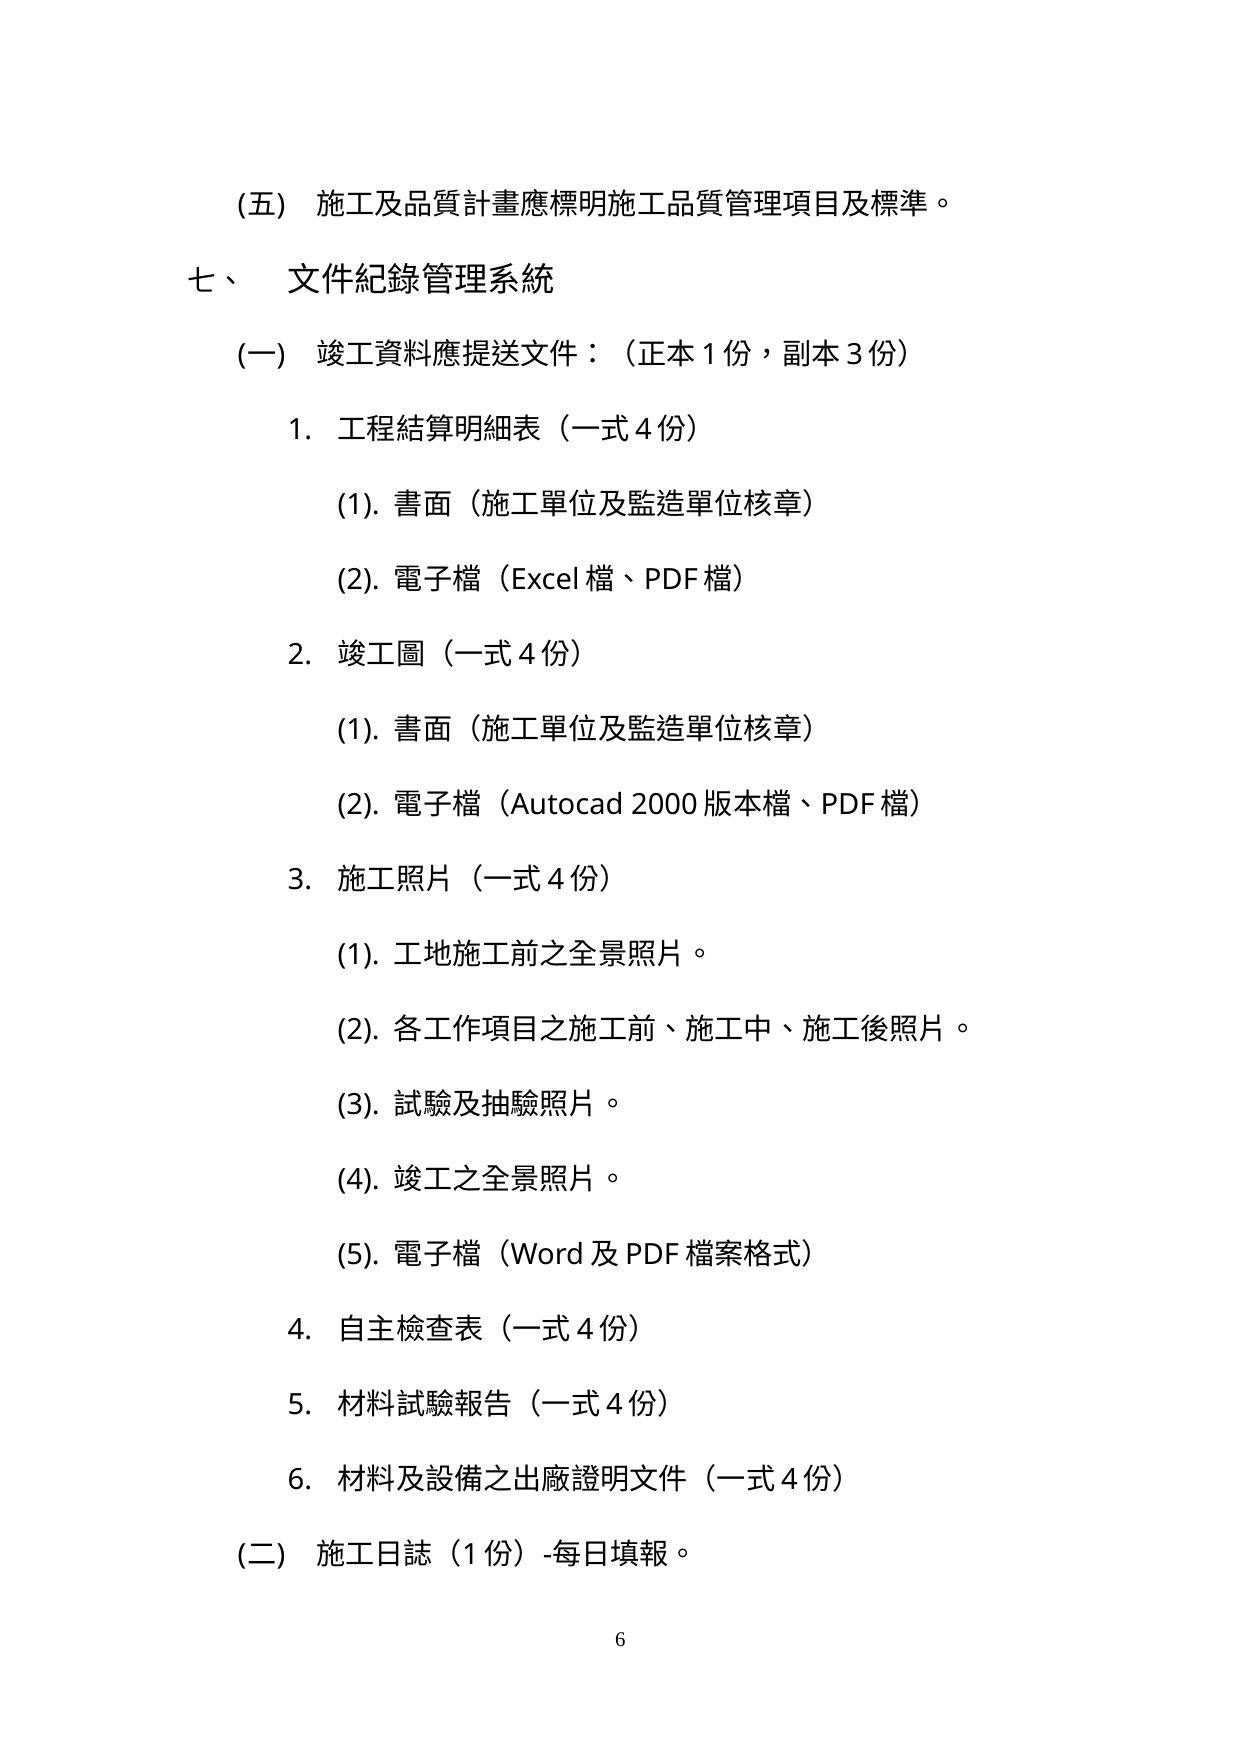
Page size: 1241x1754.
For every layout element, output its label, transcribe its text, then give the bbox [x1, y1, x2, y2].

list 各工作項目之施工前、施工中、施工後照片。 [337, 989, 1053, 1064]
list 工地施工前之全景照片。 [337, 914, 1053, 989]
list 書面（施工單位及監造單位核章） [337, 464, 1053, 539]
list 竣工資料應提送文件：（正本1份，副本3份） [237, 314, 1053, 389]
list 竣工圖（一式4份） [287, 614, 1053, 689]
list 電子檔（Word及PDF檔案格式） [337, 1214, 1053, 1289]
list 試驗及抽驗照片。 [337, 1064, 1053, 1139]
list 工程結算明細表（一式4份） [287, 389, 1053, 464]
list 材料及設備之出廠證明文件（一式4份） [287, 1439, 1053, 1514]
list 自主檢查表（一式4份） [287, 1289, 1053, 1364]
list 電子檔（Excel檔、PDF檔） [337, 539, 1053, 614]
list 文件紀錄管理系統 [187, 239, 1053, 314]
list 電子檔（Autocad 2000版本檔、PDF檔） [337, 764, 1053, 839]
list 竣工之全景照片。 [337, 1139, 1053, 1214]
list 施工及品質計畫應標明施工品質管理項目及標準。 [237, 164, 1053, 239]
list 材料試驗報告（一式4份） [287, 1364, 1053, 1439]
list 書面（施工單位及監造單位核章） [337, 689, 1053, 764]
list 施工日誌（1份）-每日填報。 [237, 1514, 1053, 1589]
list 施工照片（一式4份） [287, 839, 1053, 914]
